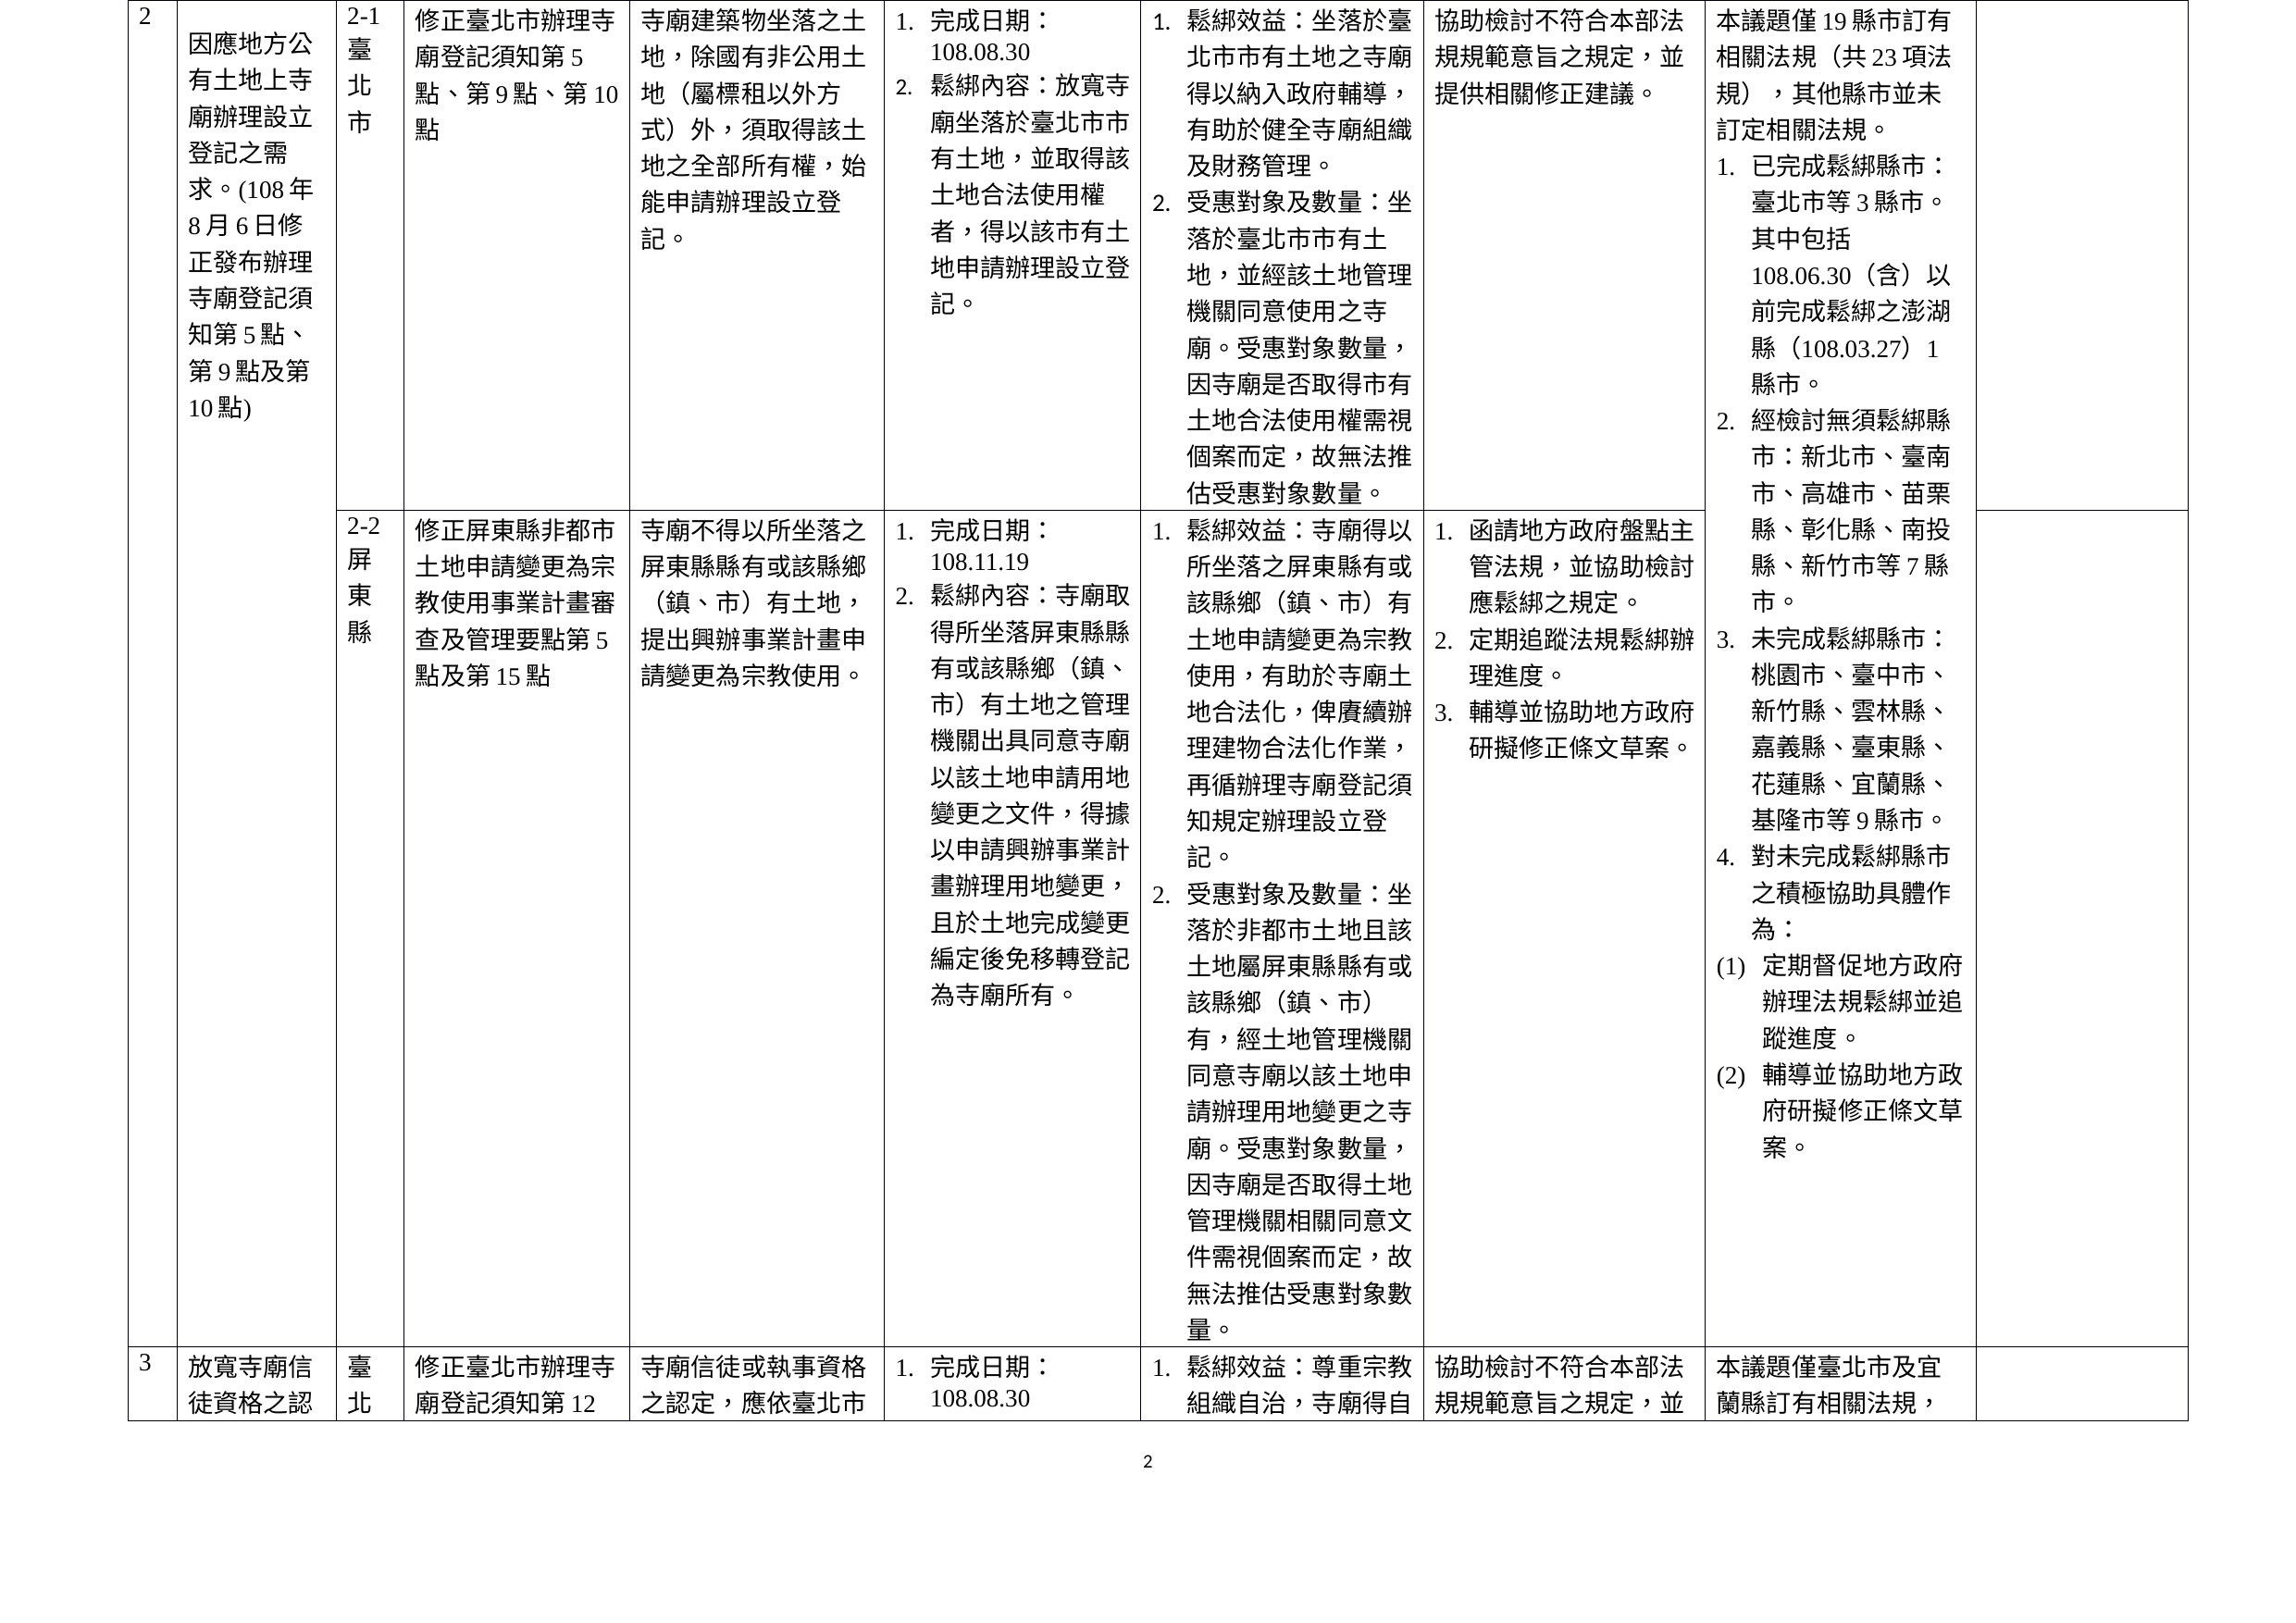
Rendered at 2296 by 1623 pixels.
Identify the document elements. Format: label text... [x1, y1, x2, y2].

table_cell 修正臺北市辦理寺廟登記須知第12 [404, 1347, 629, 1420]
table_cell 協助檢討不符合本部法規規範意旨之規定，並 [1424, 1347, 1705, 1420]
table_cell 臺北 [337, 1347, 403, 1420]
table_cell [1977, 1, 2188, 510]
table_cell 因應地方公有土地上寺廟辦理設立登記之需求。(108年8月6日修正發布辦理寺廟登記須知第5點、第9點及第10點) [178, 1, 336, 1346]
table_cell 寺廟不得以所坐落之屏東縣縣有或該縣鄉（鎮、市）有土地，提出興辦事業計畫申請變更為宗教使用。 [630, 511, 884, 1346]
table_cell 函請地方政府盤點主管法規，並協助檢討應鬆綁之規定。 定期追蹤法規鬆綁辦理進度。 輔導並協助地方政府研擬修正條文草案。 [1424, 511, 1705, 1346]
table_cell 修正屏東縣非都市土地申請變更為宗教使用事業計畫審查及管理要點第5點及第15點 [404, 511, 629, 1346]
table_cell [1977, 511, 2188, 1346]
table_cell 修正臺北市辦理寺廟登記須知第5點、第9點、第10點 [404, 1, 629, 510]
table_cell 鬆綁效益：坐落於臺北市市有土地之寺廟得以納入政府輔導，有助於健全寺廟組織及財務管理。 受惠對象及數量：坐落於臺北市市有土地，並經該土地管理機關同意使用之寺廟。受惠對象數量，因寺廟是否取得市有土地合法使用權需視個案而定，故無法推估受惠對象數量。 [1141, 1, 1423, 510]
table_cell 本議題僅臺北市及宜蘭縣訂有相關法規，其餘縣市均依本部規定辦理。 已完成鬆綁縣市：臺北市等1縣市。 經檢討無須鬆綁縣市：無。 未完成鬆綁縣市：宜蘭縣。 對未完成鬆綁縣市之積極協助具體作為： 定期督促地方政府辦理法規鬆綁並追蹤進度。 輔導並協助地方政府研擬修正條文草案。 [1706, 1347, 1976, 1420]
table_cell 完成日期：108.08.30 鬆綁內容：放寬寺廟坐落於臺北市市有土地，並取得該土地合法使用權者，得以該市有土地申請辦理設立登記。 [885, 1, 1140, 510]
table_cell 寺廟建築物坐落之土地，除國有非公用土地（屬標租以外方式）外，須取得該土地之全部所有權，始能申請辦理設立登記。 [630, 1, 884, 510]
table_cell 放寬寺廟信徒資格之認 [178, 1347, 336, 1420]
table_cell 2-2 屏東縣 [337, 511, 403, 1346]
table_cell [1977, 1347, 2188, 1420]
table_cell 3 [129, 1347, 177, 1420]
table_cell 2 [129, 1, 177, 1346]
table_cell 鬆綁效益：尊重宗教組織自治，寺廟得自 [1141, 1347, 1423, 1420]
table_cell 2-1臺北市 [337, 1, 403, 510]
table_cell 本議題僅19縣市訂有相關法規（共23項法規），其他縣市並未訂定相關法規。 已完成鬆綁縣市：臺北市等3縣市。 其中包括108.06.30（含）以前完成鬆綁之澎湖縣（108.03.27）1縣市。 經檢討無須鬆綁縣市：新北市、臺南市、高雄市、苗栗縣、彰化縣、南投縣、新竹市等7縣市。 未完成鬆綁縣市：桃園市、臺中市、新竹縣、雲林縣、嘉義縣、臺東縣、花蓮縣、宜蘭縣、基隆市等9縣市。 對未完成鬆綁縣市之積極協助具體作為： 定期督促地方政府辦理法規鬆綁並追蹤進度。 輔導並協助地方政府研擬修正條文草案。 [1706, 1, 1976, 1346]
table_cell 協助檢討不符合本部法規規範意旨之規定，並提供相關修正建議。 [1424, 1, 1705, 510]
table_cell 鬆綁效益：寺廟得以所坐落之屏東縣有或該縣鄉（鎮、市）有土地申請變更為宗教使用，有助於寺廟土地合法化，俾賡續辦理建物合法化作業，再循辦理寺廟登記須知規定辦理設立登記。 受惠對象及數量：坐落於非都市土地且該土地屬屏東縣縣有或該縣鄉（鎮、市）有，經土地管理機關同意寺廟以該土地申請辦理用地變更之寺廟。受惠對象數量，因寺廟是否取得土地管理機關相關同意文件需視個案而定，故無法推估受惠對象數量。 [1141, 511, 1423, 1346]
table_cell 完成日期：108.08.30 鬆綁內容：放寬寺廟信徒資格之認定原則，得由寺廟自行決定，或參酌臺北市辦理寺廟登記須知所定3原則辦理。 [885, 1347, 1140, 1420]
table_cell 完成日期：108.11.19 鬆綁內容：寺廟取得所坐落屏東縣縣有或該縣鄉（鎮、市）有土地之管理機關出具同意寺廟以該土地申請用地變更之文件，得據以申請興辦事業計畫辦理用地變更，且於土地完成變更編定後免移轉登記為寺廟所有。 [885, 511, 1140, 1346]
